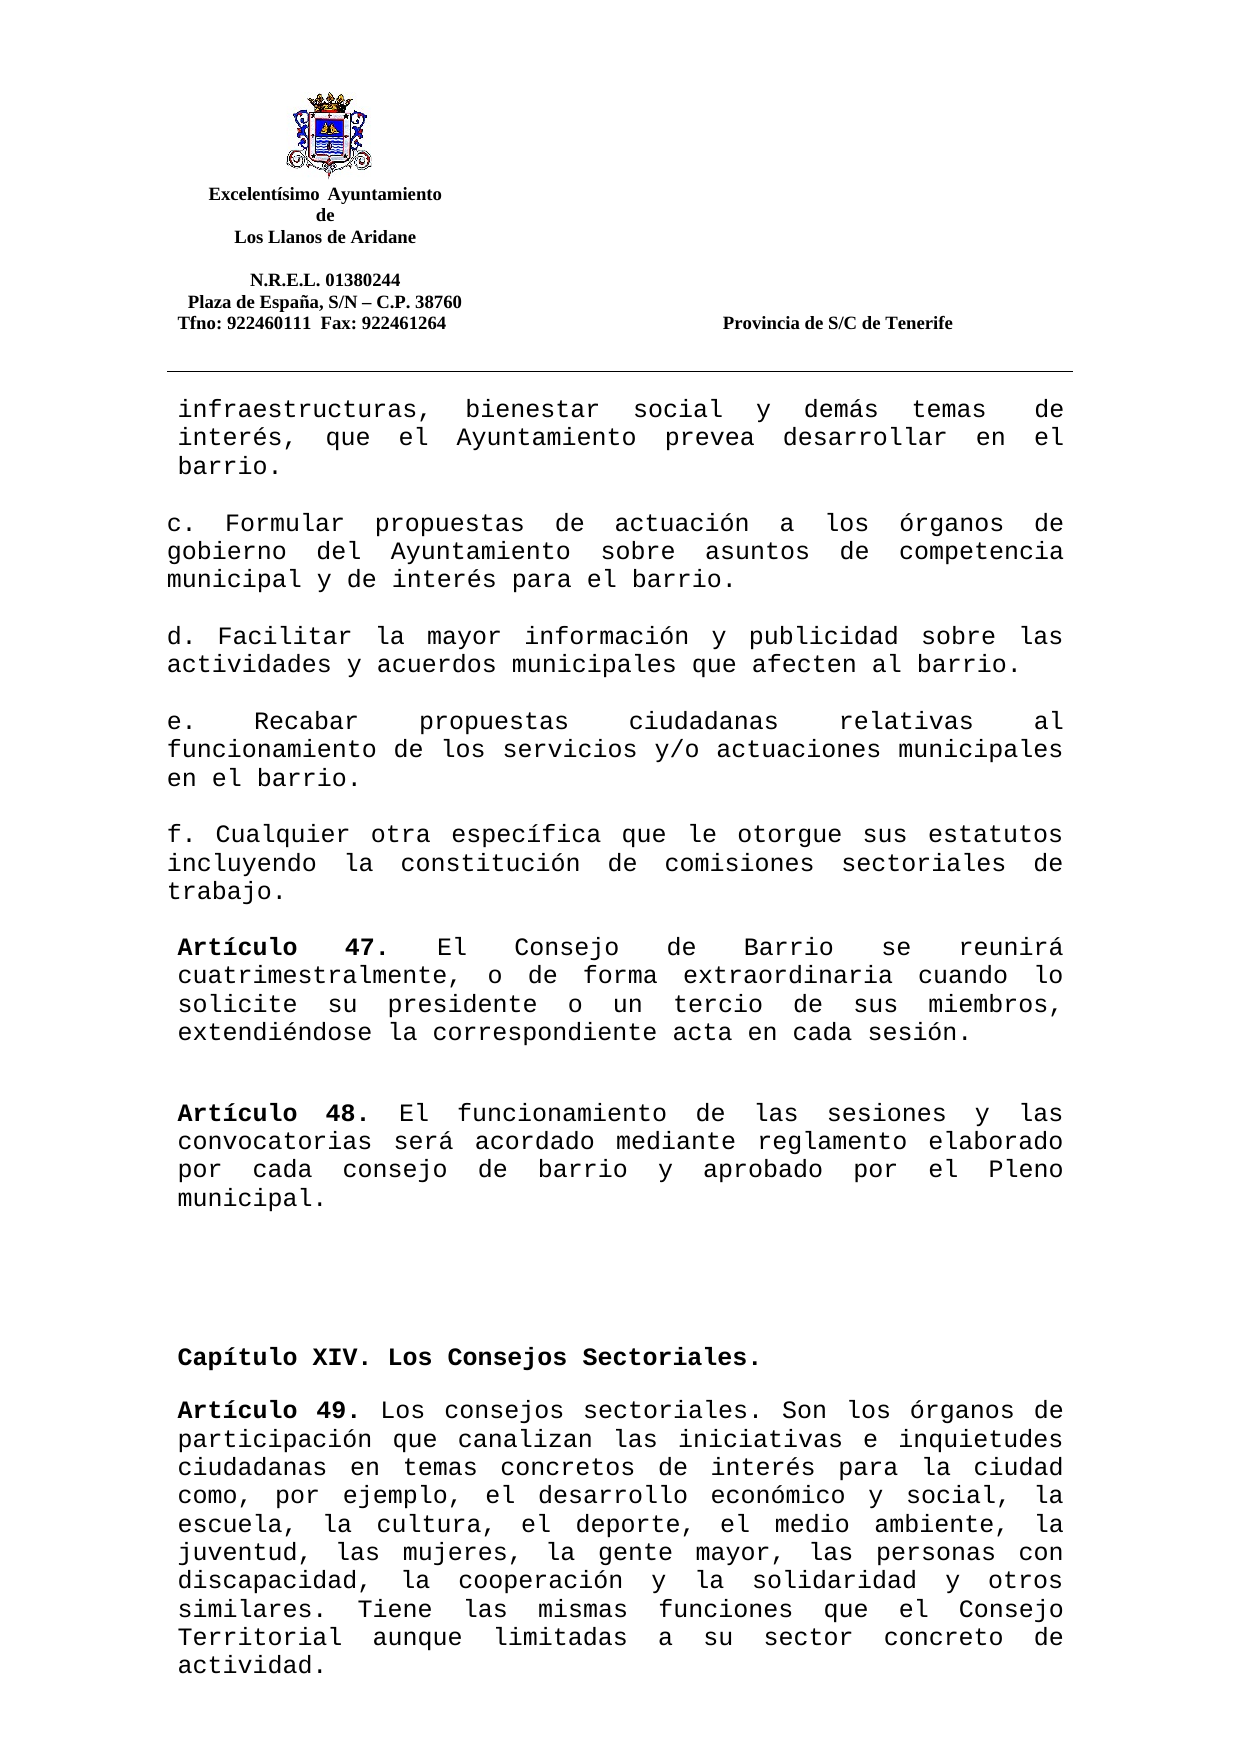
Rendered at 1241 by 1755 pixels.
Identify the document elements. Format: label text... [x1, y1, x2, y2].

list Recabar propuestas ciudadanas relativas al funcionamiento de los servicios y/o actuaciones municipales en el barrio. [167, 709, 1064, 794]
text Artículo 47. El Consejo de Barrio se reunirá cuatrimestralmente, o de forma extraordinaria cuando lo solicite su presidente o un tercio de sus miembros, extendiéndose la correspondiente acta en cada sesión. [177, 934, 1064, 1048]
text infraestructuras, bienestar social y demás temas de interés, que el Ayuntamiento prevea desarrollar en el barrio. [177, 397, 1064, 482]
list Facilitar la mayor información y publicidad sobre las actividades y acuerdos municipales que afecten al barrio. [167, 624, 1064, 680]
list Formular propuestas de actuación a los órganos de gobierno del Ayuntamiento sobre asuntos de competencia municipal y de interés para el barrio. [167, 510, 1064, 595]
list Cualquier otra específica que le otorgue sus estatutos incluyendo la constitución de comisiones sectoriales de trabajo. [167, 822, 1064, 907]
subtitle Capítulo XIV. Los Consejos Sectoriales. [177, 1344, 1078, 1373]
text Artículo 49. Los consejos sectoriales. Son los órganos de participación que canalizan las iniciativas e inquietudes ciudadanas en temas concretos de interés para la ciudad como, por ejemplo, el desarrollo económico y social, la escuela, la cultura, el deporte, el medio ambiente, la juventud, las mujeres, la gente mayor, las personas con discapacidad, la cooperación y la solidaridad y otros similares. Tiene las mismas funciones que el Consejo Territorial aunque limitadas a su sector concreto de actividad. [177, 1398, 1064, 1681]
text Artículo 48. El funcionamiento de las sesiones y las convocatorias será acordado mediante reglamento elaborado por cada consejo de barrio y aprobado por el Pleno municipal. [177, 1100, 1063, 1213]
